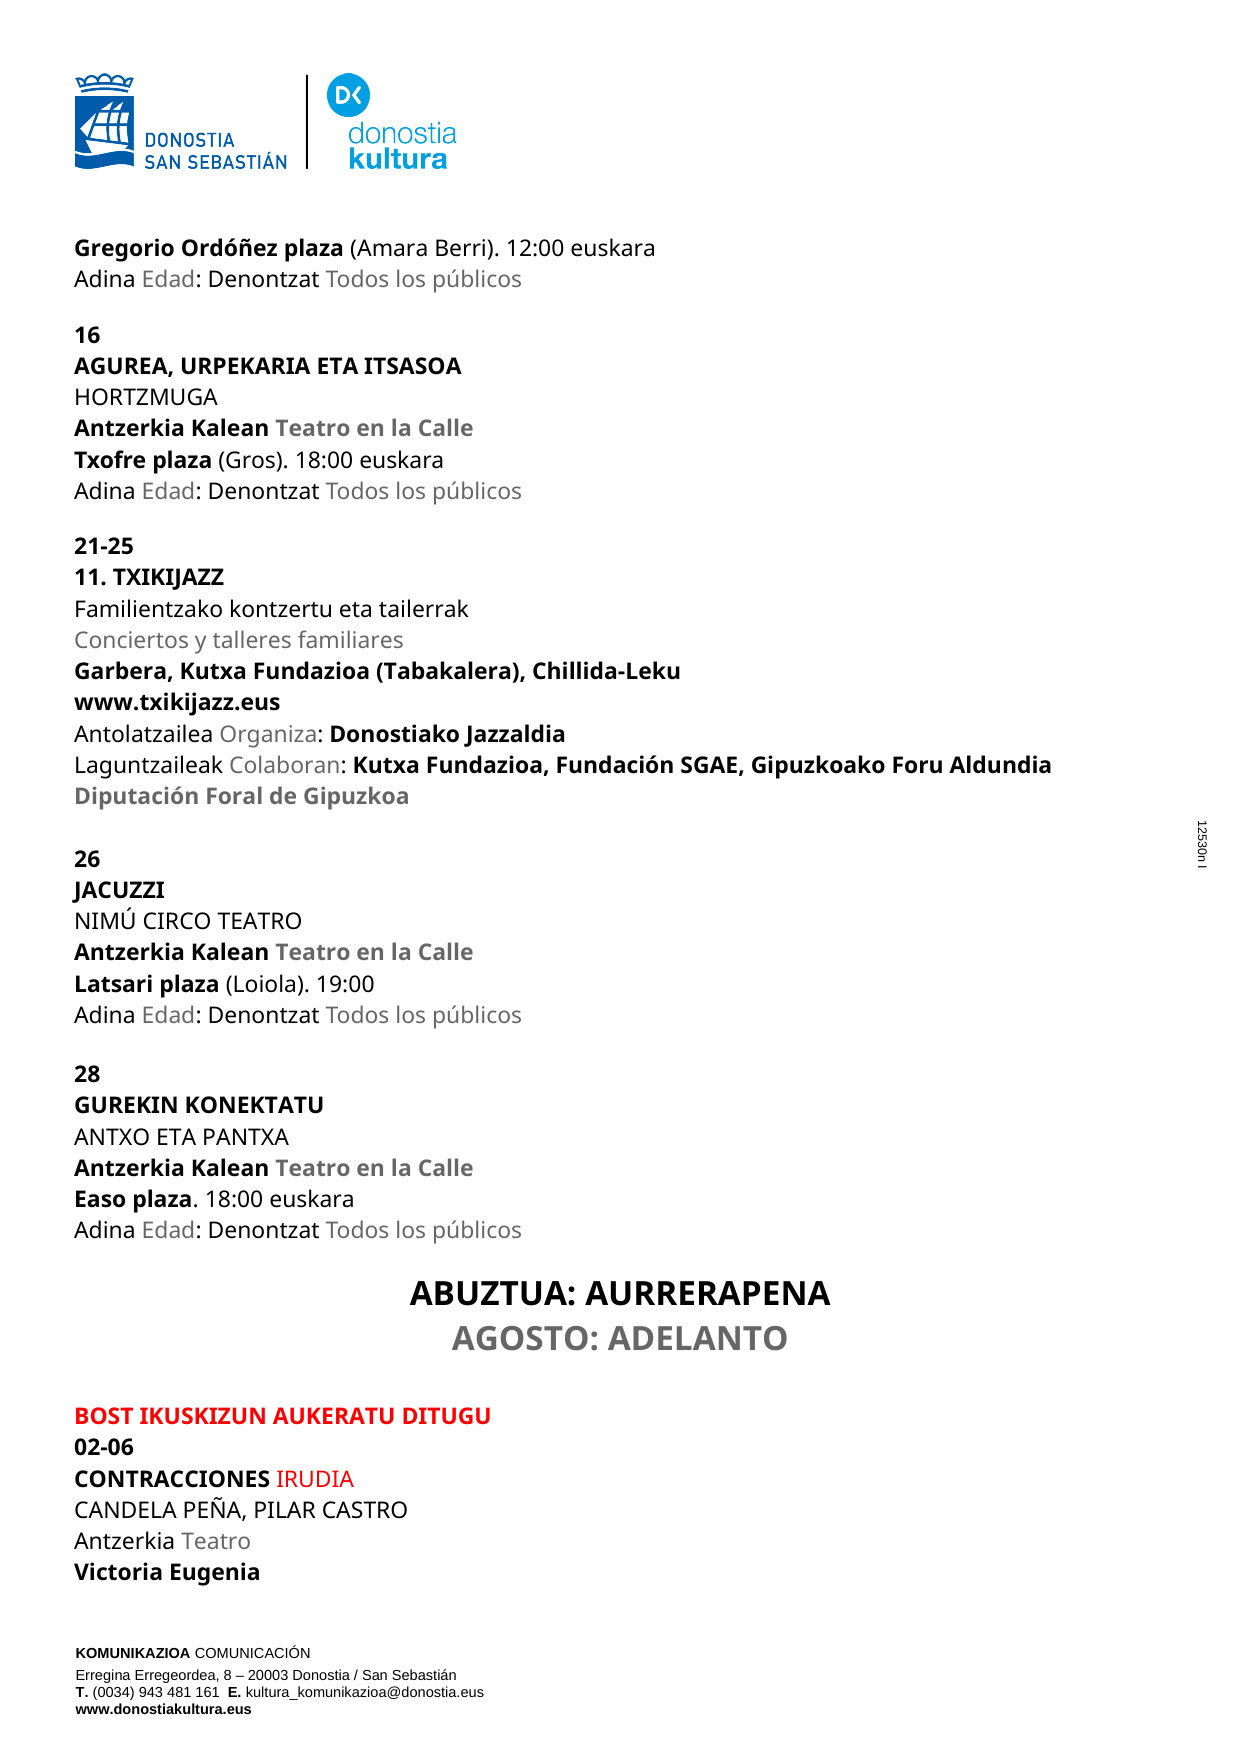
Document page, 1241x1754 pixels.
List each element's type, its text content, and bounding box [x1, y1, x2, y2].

text Antzerkia Kalean Teatro en la Calle [74, 1152, 1166, 1183]
text HORTZMUGA [74, 381, 1166, 412]
text Antzerkia Kalean Teatro en la Calle [74, 936, 1166, 967]
picture [75, 73, 457, 169]
text Txofre plaza (Gros). 18:00 euskara [74, 443, 1166, 475]
text 28 [74, 1058, 1166, 1089]
text Antzerkia Teatro [74, 1525, 1166, 1556]
text Adina Edad: Denontzat Todos los públicos [74, 1214, 1166, 1246]
text BOST IKUSKIZUN AUKERATU DITUGU [74, 1400, 1166, 1431]
picture [353, 87, 360, 103]
text NIMÚ CIRCO TEATRO [74, 905, 1166, 936]
picture [337, 87, 349, 103]
text 02-06 [74, 1431, 1166, 1462]
text ANTXO ETA PANTXA [74, 1121, 1166, 1152]
text Garbera, Kutxa Fundazioa (Tabakalera), Chillida-Leku [74, 655, 1166, 686]
text Adina Edad: Denontzat Todos los públicos [74, 999, 1166, 1030]
text 21-25 [74, 530, 1166, 561]
text ABUZTUA: AURRERAPENA [74, 1269, 1166, 1315]
text Laguntzaileak Colaboran: Kutxa Fundazioa, Fundación SGAE, Gipuzkoako Foru Aldundia Diputación Foral de Gipuzkoa [74, 749, 1166, 811]
text Antzerkia Kalean Teatro en la Calle [74, 412, 1166, 443]
text AGOSTO: ADELANTO [74, 1315, 1166, 1360]
text JACUZZI [74, 874, 1166, 905]
text 11. TXIKIJAZZ [74, 561, 1166, 592]
text Antolatzailea Organiza: Donostiako Jazzaldia [74, 717, 1166, 749]
text CANDELA PEÑA, PILAR CASTRO [74, 1494, 1166, 1525]
text AGUREA, URPEKARIA ETA ITSASOA [74, 350, 1166, 381]
text 16 [74, 318, 1166, 350]
text 26 [74, 842, 1166, 874]
text Familientzako kontzertu eta tailerrak [74, 592, 1166, 624]
text Victoria Eugenia [74, 1556, 1166, 1587]
text GUREKIN KONEKTATU [74, 1089, 1166, 1121]
subtitle CONTRACCIONES IRUDIA [74, 1462, 1166, 1494]
text Latsari plaza (Loiola). 19:00 [74, 967, 1166, 999]
text Adina Edad: Denontzat Todos los públicos [74, 263, 1166, 294]
text www.txikijazz.eus [74, 686, 1166, 717]
text Conciertos y talleres familiares [74, 624, 1166, 655]
text Adina Edad: Denontzat Todos los públicos [74, 475, 1166, 506]
text Easo plaza. 18:00 euskara [74, 1183, 1166, 1214]
text Gregorio Ordóñez plaza (Amara Berri). 12:00 euskara [74, 232, 1166, 263]
